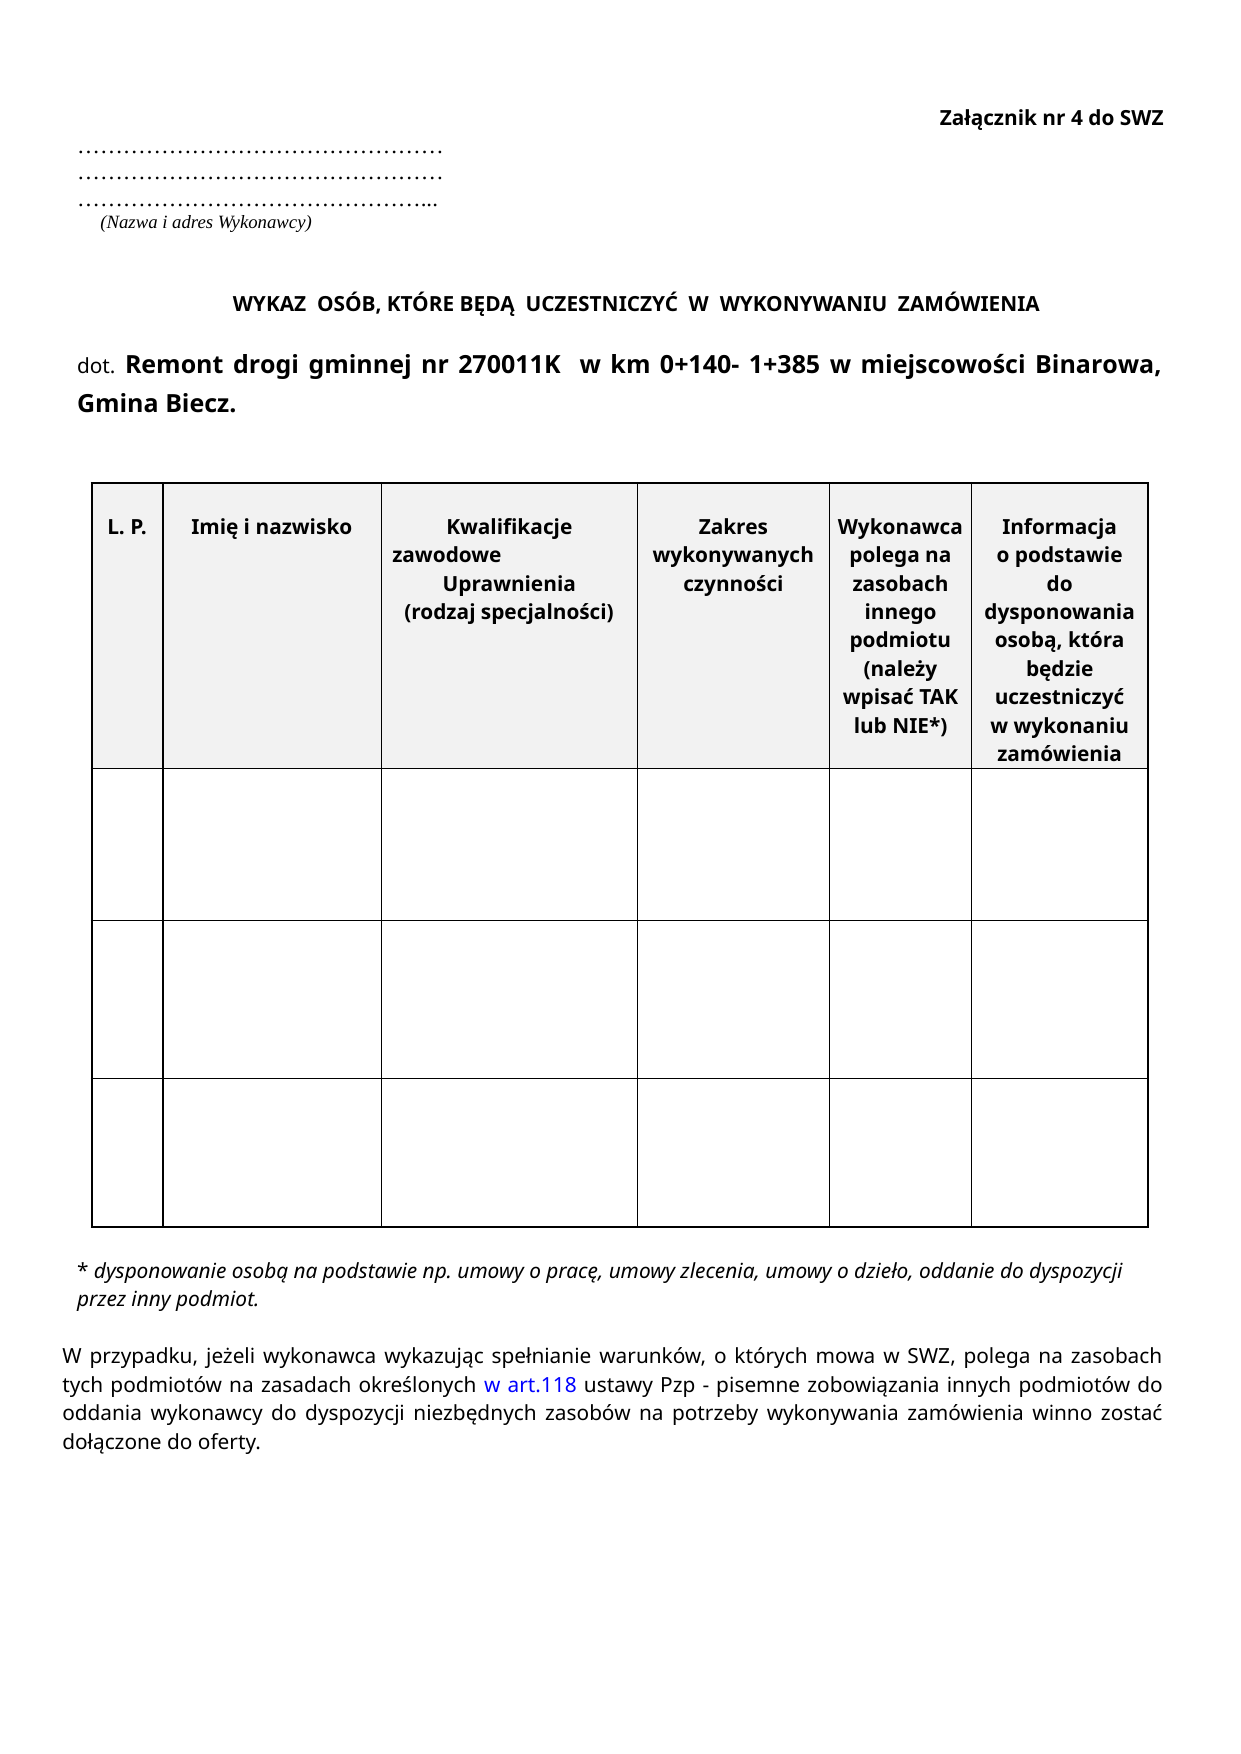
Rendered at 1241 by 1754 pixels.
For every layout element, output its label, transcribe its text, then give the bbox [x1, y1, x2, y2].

text ………………………………………… [77, 132, 1163, 158]
table_cell [638, 921, 829, 1078]
text dot. Remont drogi gminnej nr 270011K w km 0+140- 1+385 w miejscowości Binarowa, Gmina Biecz. [77, 346, 1163, 419]
table_cell [93, 769, 162, 920]
table_cell [164, 921, 381, 1078]
text ………………………………………... [77, 185, 1163, 211]
text Załącznik nr 4 do SWZ [77, 102, 1163, 132]
table_cell [93, 1079, 162, 1226]
table_cell [638, 1079, 829, 1226]
table_header Imię i nazwisko [164, 484, 381, 768]
text * dysponowanie osobą na podstawie np. umowy o pracę, umowy zlecenia, umowy o dzieło, oddanie do dyspozycji przez inny podmiot. [77, 1256, 1163, 1313]
table_cell [93, 921, 162, 1078]
table_cell [972, 769, 1147, 920]
table_cell [382, 769, 637, 920]
table_cell [164, 1079, 381, 1226]
table_cell [830, 1079, 971, 1226]
table_cell [382, 921, 637, 1078]
table_cell [830, 769, 971, 920]
table_cell [972, 1079, 1147, 1226]
table_header L. P. [93, 484, 162, 768]
text W przypadku, jeżeli wykonawca wykazując spełnianie warunków, o których mowa w SWZ, polega na zasobach tych podmiotów na zasadach określonych w art.118 ustawy Pzp - pisemne zobowiązania innych podmiotów do oddania wykonawcy do dyspozycji niezbędnych zasobów na potrzeby wykonywania zamówienia winno zostać dołączone do oferty. [62, 1341, 1163, 1455]
table_header Kwalifikacje zawodowe Uprawnienia (rodzaj specjalności) [382, 484, 637, 768]
table_cell [382, 1079, 637, 1226]
text ………………………………………… [77, 158, 1163, 185]
table_cell [164, 769, 381, 920]
table_cell [972, 921, 1147, 1078]
table_header Zakres wykonywanych czynności [638, 484, 829, 768]
table_header Wykonawca polega na zasobach innego podmiotu (należy wpisać TAK lub NIE*) [830, 484, 971, 768]
table_cell [638, 769, 829, 920]
table_header Informacja o podstawie do dysponowania osobą, która będzie uczestniczyć w wykonaniu zamówienia [972, 484, 1147, 768]
text WYKAZ OSÓB, KTÓRE BĘDĄ UCZESTNICZYĆ W WYKONYWANIU ZAMÓWIENIA [77, 289, 1163, 318]
table_cell [830, 921, 971, 1078]
text (Nazwa i adres Wykonawcy) [77, 211, 1163, 233]
